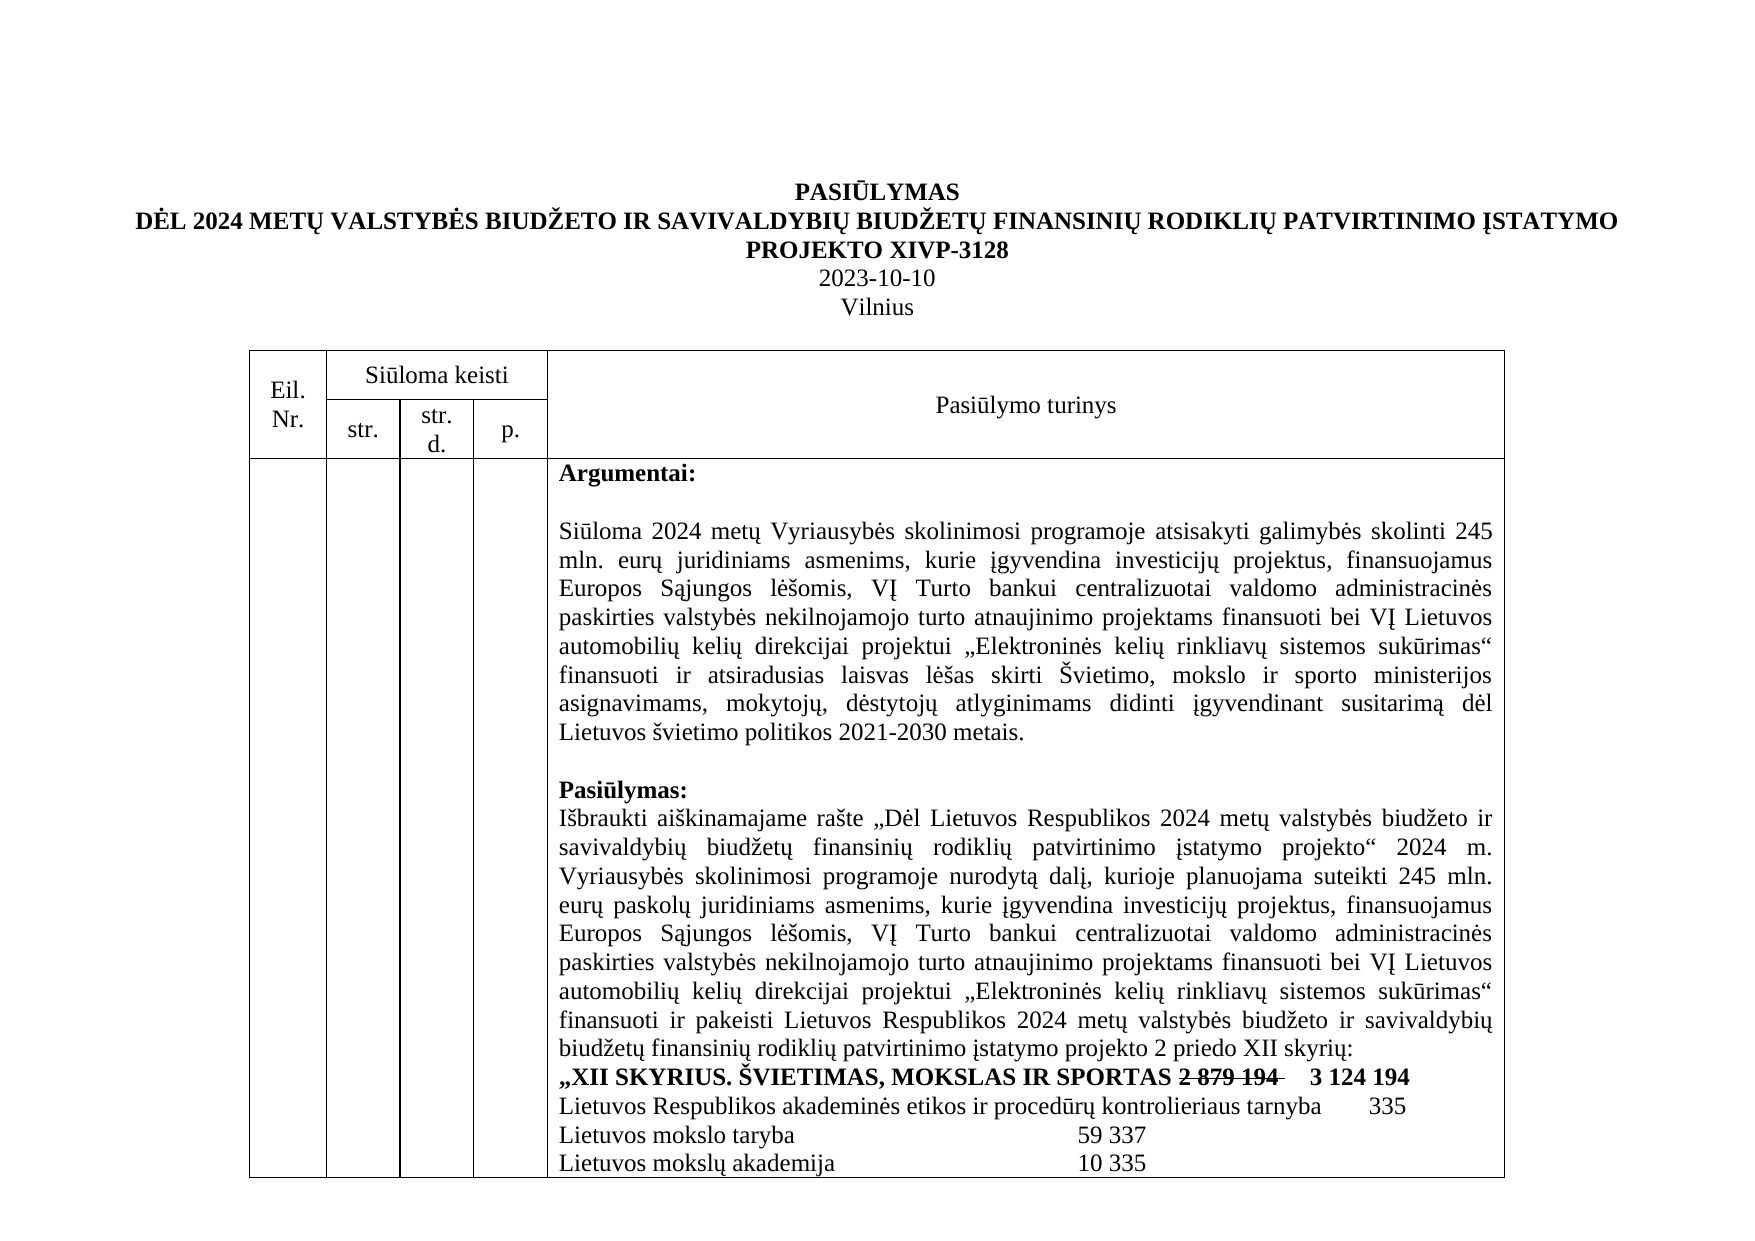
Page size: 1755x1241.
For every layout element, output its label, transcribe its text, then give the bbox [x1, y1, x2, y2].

text Vilnius [118, 292, 1636, 321]
table_cell str. d. [401, 400, 473, 457]
table_header Pasiūlymo turinys [548, 351, 1504, 457]
table_cell [474, 459, 547, 1177]
table_cell p. [474, 400, 547, 457]
table_header Eil. Nr. [250, 351, 326, 457]
text PASIŪLYMAS [118, 177, 1636, 206]
text 2023-10-10 [118, 263, 1636, 292]
table_cell [327, 459, 399, 1177]
table_cell str. [327, 400, 399, 457]
table_cell [401, 459, 473, 1177]
table_cell Argumentai: Siūloma 2024 metų Vyriausybės skolinimosi programoje atsisakyti galimybės skolinti 245 mln. eurų juridiniams asmenims, kurie įgyvendina investicijų projektus, finansuojamus Europos Sąjungos lėšomis, VĮ Turto bankui centralizuotai valdomo administracinės paskirties valstybės nekilnojamojo turto atnaujinimo projektams finansuoti bei VĮ Lietuvos automobilių kelių direkcijai projektui „Elektroninės kelių rinkliavų sistemos sukūrimas“ finansuoti ir atsiradusias laisvas lėšas skirti Švietimo, mokslo ir sporto ministerijos asignavimams, mokytojų, dėstytojų atlyginimams didinti įgyvendinant susitarimą dėl Lietuvos švietimo politikos 2021-2030 metais. Pasiūlymas: Išbraukti aiškinamajame rašte „Dėl Lietuvos Respublikos 2024 metų valstybės biudžeto ir savivaldybių biudžetų finansinių rodiklių patvirtinimo įstatymo projekto“ 2024 m. Vyriausybės skolinimosi programoje nurodytą dalį, kurioje planuojama suteikti 245 mln. eurų paskolų juridiniams asmenims, kurie įgyvendina investicijų projektus, finansuojamus Europos Sąjungos lėšomis, VĮ Turto bankui centralizuotai valdomo administracinės paskirties valstybės nekilnojamojo turto atnaujinimo projektams finansuoti bei VĮ Lietuvos automobilių kelių direkcijai projektui „Elektroninės kelių rinkliavų sistemos sukūrimas“ finansuoti ir pakeisti Lietuvos Respublikos 2024 metų valstybės biudžeto ir savivaldybių biudžetų finansinių rodiklių patvirtinimo įstatymo projekto 2 priedo XII skyrių: „XII SKYRIUS. ŠVIETIMAS, MOKSLAS IR SPORTAS 2 879 194 3 124 194 Lietuvos Respublikos akademinės etikos ir procedūrų kontrolieriaus tarnyba 335 Lietuvos mokslo taryba 59 337 Lietuvos mokslų akademija 10 335 [548, 459, 1504, 1177]
text DĖL 2024 METŲ VALSTYBĖS BIUDŽETO IR SAVIVALDYBIŲ BIUDŽETŲ FINANSINIŲ RODIKLIŲ PATVIRTINIMO ĮSTATYMO PROJEKTO XIVP-3128 [118, 206, 1636, 263]
table_cell [250, 459, 326, 1177]
table_header Siūloma keisti [327, 351, 547, 399]
